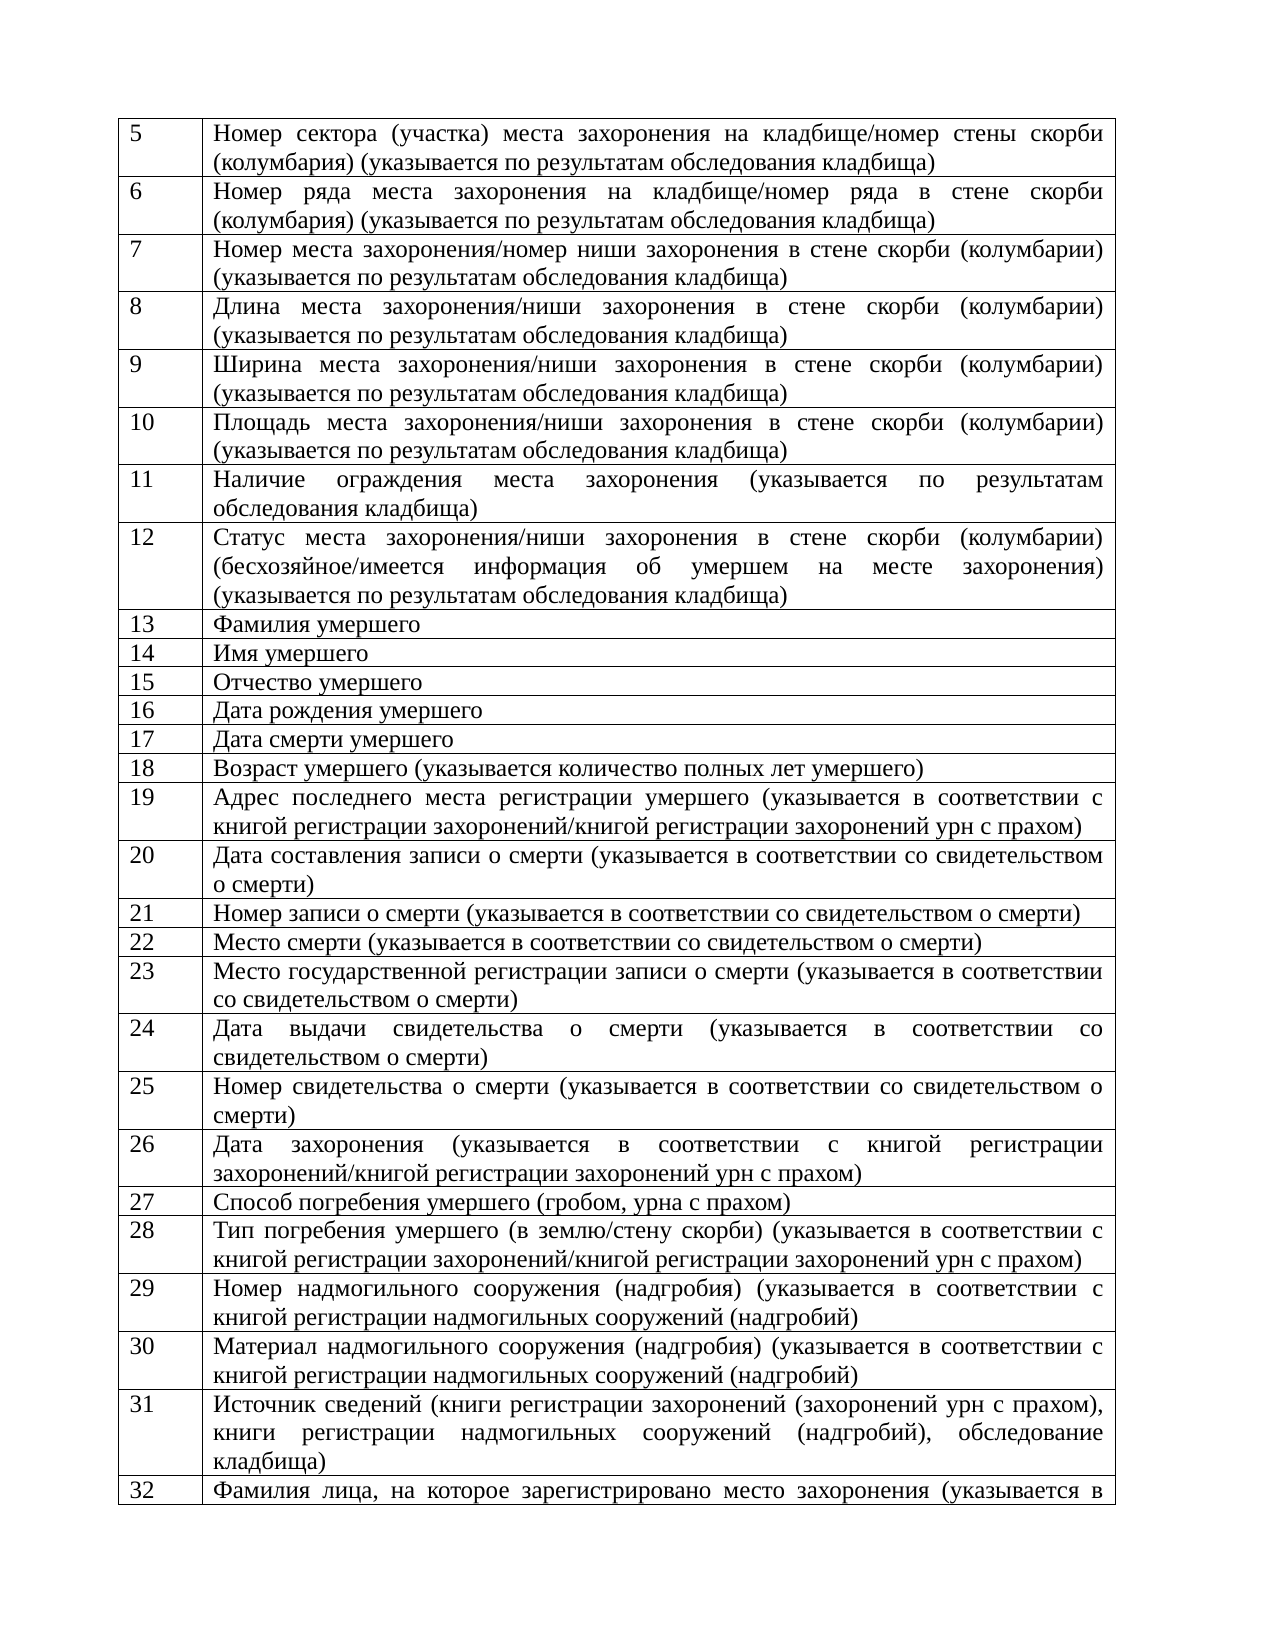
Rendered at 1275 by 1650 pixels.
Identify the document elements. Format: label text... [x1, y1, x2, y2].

table_cell 23 [119, 957, 202, 1013]
table_cell Возраст умершего (указывается количество полных лет умершего) [203, 754, 1115, 782]
table_cell Дата смерти умершего [203, 725, 1115, 753]
table_cell Номер ряда места захоронения на кладбище/номер ряда в стене скорби (колумбария) (указывается по результатам обследования кладбища) [203, 177, 1115, 233]
table_cell 16 [119, 696, 202, 724]
table_cell 10 [119, 408, 202, 464]
table_cell 32 [119, 1476, 202, 1504]
table_cell 15 [119, 667, 202, 695]
table_cell Дата рождения умершего [203, 696, 1115, 724]
table_cell Номер надмогильного сооружения (надгробия) (указывается в соответствии с книгой регистрации надмогильных сооружений (надгробий) [203, 1274, 1115, 1331]
table_cell Место государственной регистрации записи о смерти (указывается в соответствии со свидетельством о смерти) [203, 957, 1115, 1013]
table_cell 25 [119, 1072, 202, 1129]
table_cell 8 [119, 292, 202, 349]
table_cell 30 [119, 1332, 202, 1388]
table_cell Отчество умершего [203, 667, 1115, 695]
table_cell 24 [119, 1014, 202, 1071]
table_cell 7 [119, 235, 202, 291]
table_cell 9 [119, 350, 202, 407]
table_cell 17 [119, 725, 202, 753]
table_cell 27 [119, 1187, 202, 1215]
table_cell 28 [119, 1216, 202, 1273]
table_cell 26 [119, 1130, 202, 1186]
table_cell Дата составления записи о смерти (указывается в соответствии со свидетельством о смерти) [203, 841, 1115, 898]
table_cell 19 [119, 783, 202, 840]
table_cell Площадь места захоронения/ниши захоронения в стене скорби (колумбарии) (указывается по результатам обследования кладбища) [203, 408, 1115, 464]
table_cell 14 [119, 639, 202, 666]
table_cell 31 [119, 1390, 202, 1475]
table_cell Дата захоронения (указывается в соответствии с книгой регистрации захоронений/книгой регистрации захоронений урн с прахом) [203, 1130, 1115, 1186]
table_cell Способ погребения умершего (гробом, урна с прахом) [203, 1187, 1115, 1215]
table_cell Ширина места захоронения/ниши захоронения в стене скорби (колумбарии) (указывается по результатам обследования кладбища) [203, 350, 1115, 407]
table_cell 5 [119, 119, 202, 176]
table_cell 29 [119, 1274, 202, 1331]
table_cell Место смерти (указывается в соответствии со свидетельством о смерти) [203, 928, 1115, 956]
table_cell Номер сектора (участка) места захоронения на кладбище/номер стены скорби (колумбария) (указывается по результатам обследования кладбища) [203, 119, 1115, 176]
table_cell 22 [119, 928, 202, 956]
table_cell Фамилия умершего [203, 610, 1115, 637]
table_cell Наличие ограждения места захоронения (указывается по результатам обследования кладбища) [203, 465, 1115, 522]
table_cell Номер записи о смерти (указывается в соответствии со свидетельством о смерти) [203, 899, 1115, 927]
table_cell Дата выдачи свидетельства о смерти (указывается в соответствии со свидетельством о смерти) [203, 1014, 1115, 1071]
table_cell Источник сведений (книги регистрации захоронений (захоронений урн с прахом), книги регистрации надмогильных сооружений (надгробий), обследование кладбища) [203, 1390, 1115, 1475]
table_cell Имя умершего [203, 639, 1115, 666]
table_cell Фамилия лица, на которое зарегистрировано место захоронения (указывается в [203, 1476, 1115, 1504]
table_cell 21 [119, 899, 202, 927]
table_cell Номер места захоронения/номер ниши захоронения в стене скорби (колумбарии) (указывается по результатам обследования кладбища) [203, 235, 1115, 291]
table_cell 18 [119, 754, 202, 782]
table_cell 6 [119, 177, 202, 233]
table_cell Статус места захоронения/ниши захоронения в стене скорби (колумбарии) (бесхозяйное/имеется информация об умершем на месте захоронения) (указывается по результатам обследования кладбища) [203, 523, 1115, 608]
table_cell 11 [119, 465, 202, 522]
table_cell Тип погребения умершего (в землю/стену скорби) (указывается в соответствии с книгой регистрации захоронений/книгой регистрации захоронений урн с прахом) [203, 1216, 1115, 1273]
table_cell 12 [119, 523, 202, 608]
table_cell Номер свидетельства о смерти (указывается в соответствии со свидетельством о смерти) [203, 1072, 1115, 1129]
table_cell Длина места захоронения/ниши захоронения в стене скорби (колумбарии) (указывается по результатам обследования кладбища) [203, 292, 1115, 349]
table_cell Адрес последнего места регистрации умершего (указывается в соответствии с книгой регистрации захоронений/книгой регистрации захоронений урн с прахом) [203, 783, 1115, 840]
table_cell Материал надмогильного сооружения (надгробия) (указывается в соответствии с книгой регистрации надмогильных сооружений (надгробий) [203, 1332, 1115, 1388]
table_cell 20 [119, 841, 202, 898]
table_cell 13 [119, 610, 202, 637]
